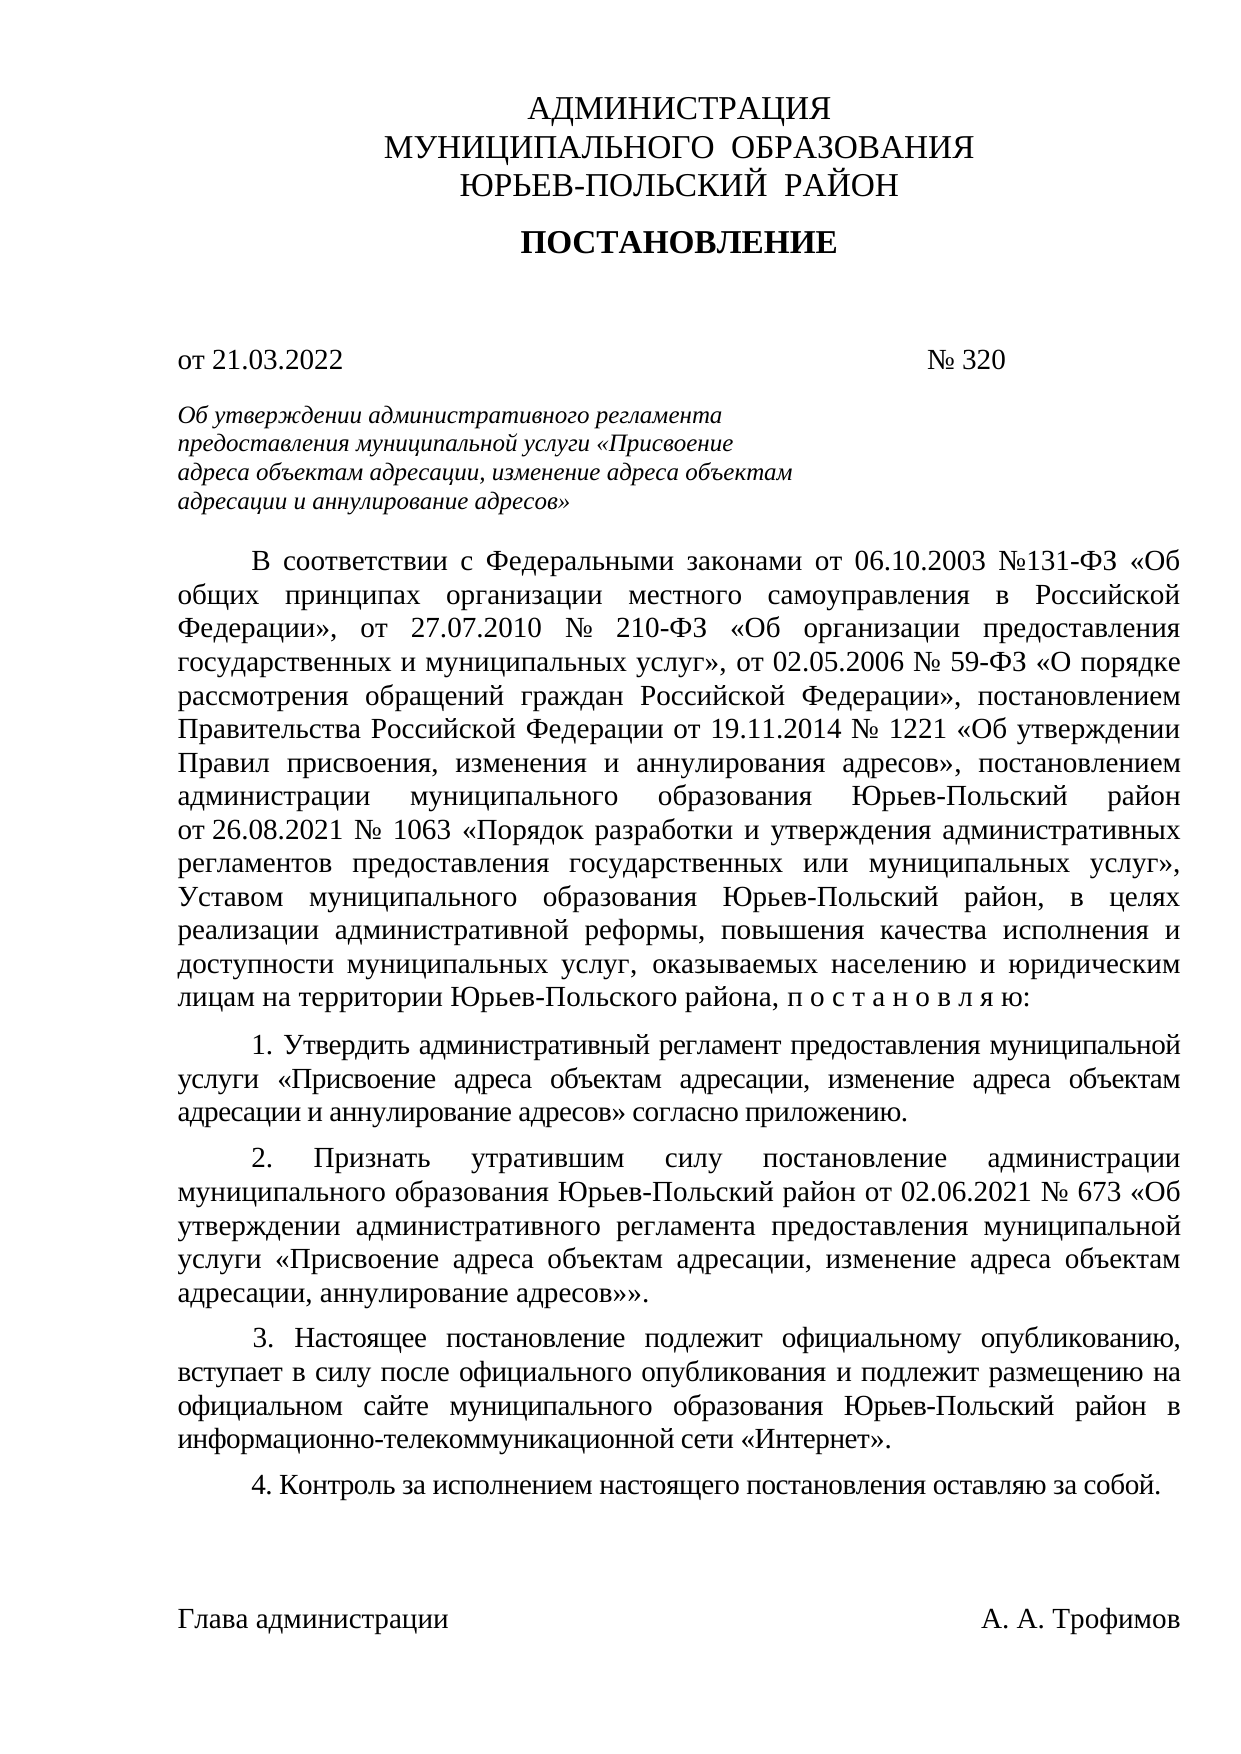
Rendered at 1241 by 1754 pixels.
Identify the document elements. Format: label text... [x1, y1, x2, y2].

text предоставления муниципальной услуги «Присвоение [177, 428, 1181, 457]
text адреса объектам адресации, изменение адреса объектам [177, 457, 1181, 486]
text Об утверждении административного регламента [177, 400, 1181, 428]
text адресации и аннулирование адресов» [177, 486, 1181, 515]
text 1. Утвердить административный регламент предоставления муниципальной услуги «Присвоение адреса объектам адресации, изменение адреса объектам адресации и аннулирование адресов» согласно приложению. [177, 1027, 1181, 1128]
table_header [709, 342, 916, 376]
table_header от 21.03.2022 [177, 342, 709, 376]
text 4. Контроль за исполнением настоящего постановления оставляю за собой. [177, 1467, 1166, 1501]
text ЮРЬЕВ-ПОЛЬСКИЙ РАЙОН [177, 165, 1181, 203]
text ПОСТАНОВЛЕНИЕ [177, 223, 1181, 261]
text АДМИНИСТРАЦИЯ [177, 88, 1181, 127]
table_header № 320 [916, 342, 1211, 376]
text В соответствии с Федеральными законами от 06.10.2003 №131-ФЗ «Об общих принципах организации местного самоуправления в Российской Федерации», от 27.07.2010 № 210-ФЗ «Об организации предоставления государственных и муниципальных услуг», от 02.05.2006 № 59-ФЗ «О порядке рассмотрения обращений граждан Российской Федерации», постановлением Правительства Российской Федерации от 19.11.2014 № 1221 «Об утверждении Правил присвоения, изменения и аннулирования адресов», постановлением администрации муниципального образования Юрьев-Польский район от 26.08.2021 № 1063 «Порядок разработки и утверждения административных регламентов предоставления государственных или муниципальных услуг», Уставом муниципального образования Юрьев-Польский район, в целях реализации административной реформы, повышения качества исполнения и доступности муниципальных услуг, оказываемых населению и юридическим лицам на территории Юрьев-Польского района, п о с т а н о в л я ю: [177, 543, 1181, 1013]
text 3. Настоящее постановление подлежит официальному опубликованию, вступает в силу после официального опубликования и подлежит размещению на официальном сайте муниципального образования Юрьев-Польский район в информационно-телекоммуникационной сети «Интернет». [177, 1321, 1181, 1455]
text МУНИЦИПАЛЬНОГО ОБРАЗОВАНИЯ [177, 127, 1181, 165]
text Глава администрации А. А. Трофимов [177, 1601, 1181, 1635]
text 2. Признать утратившим силу постановление администрации муниципального образования Юрьев-Польский район от 02.06.2021 № 673 «Об утверждении административного регламента предоставления муниципальной услуги «Присвоение адреса объектам адресации, изменение адреса объектам адресации, аннулирование адресов»». [177, 1141, 1181, 1308]
